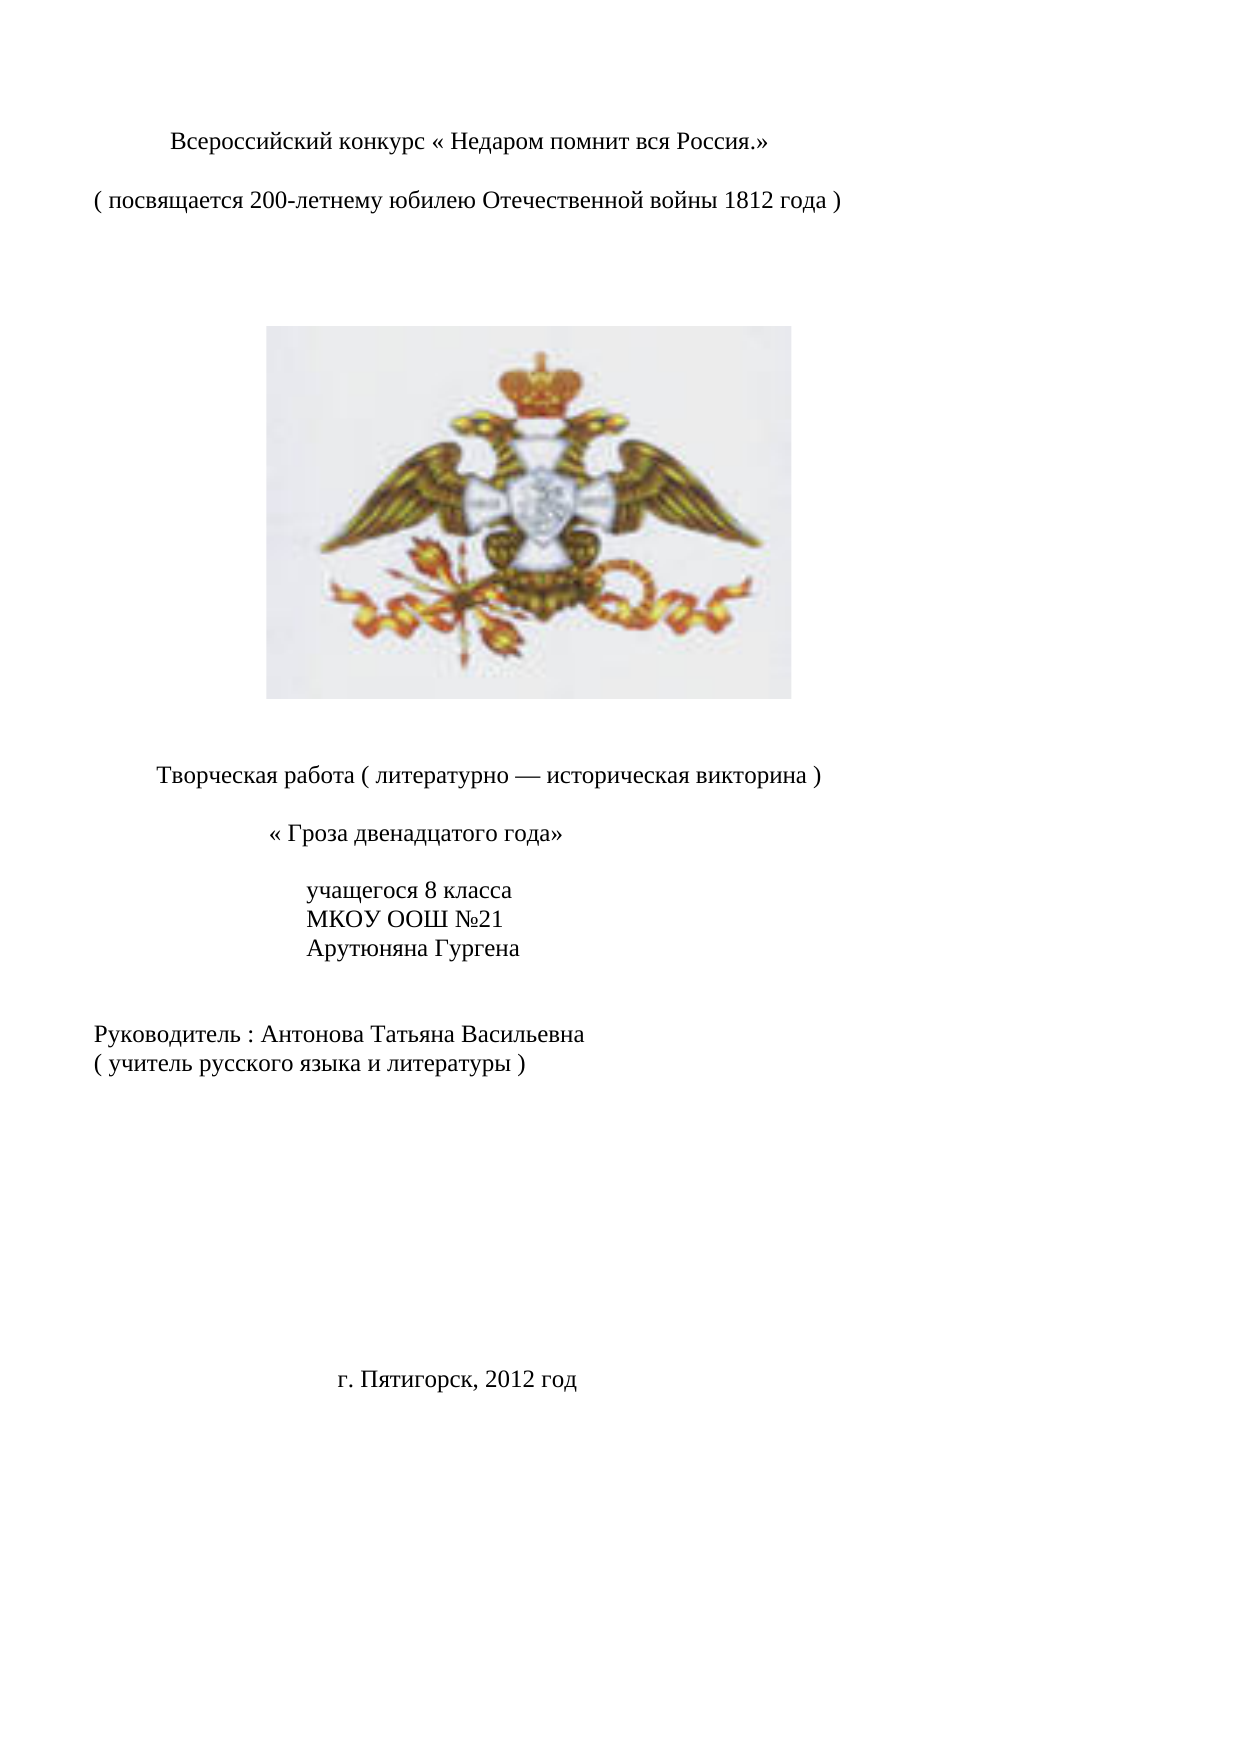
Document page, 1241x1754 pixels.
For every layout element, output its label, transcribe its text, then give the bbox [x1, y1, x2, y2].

text ( посвящается 200-летнему юбилею Отечественной войны 1812 года ) [94, 185, 1122, 214]
text Всероссийский конкурс « Недаром помнит вся Россия.» [94, 118, 1122, 156]
text учащегося 8 класса [94, 875, 1122, 904]
text Творческая работа ( литературно — историческая викторина ) [94, 760, 1122, 789]
text ( учитель русского языка и литературы ) [94, 1048, 1122, 1076]
text МКОУ ООШ №21 [94, 904, 1122, 933]
picture [266, 326, 792, 699]
text « Гроза двенадцатого года» [94, 818, 1122, 846]
text Руководитель : Антонова Татьяна Васильевна [94, 1019, 1122, 1048]
text Арутюняна Гургена [94, 933, 1122, 961]
text г. Пятигорск, 2012 год [94, 1364, 1122, 1393]
